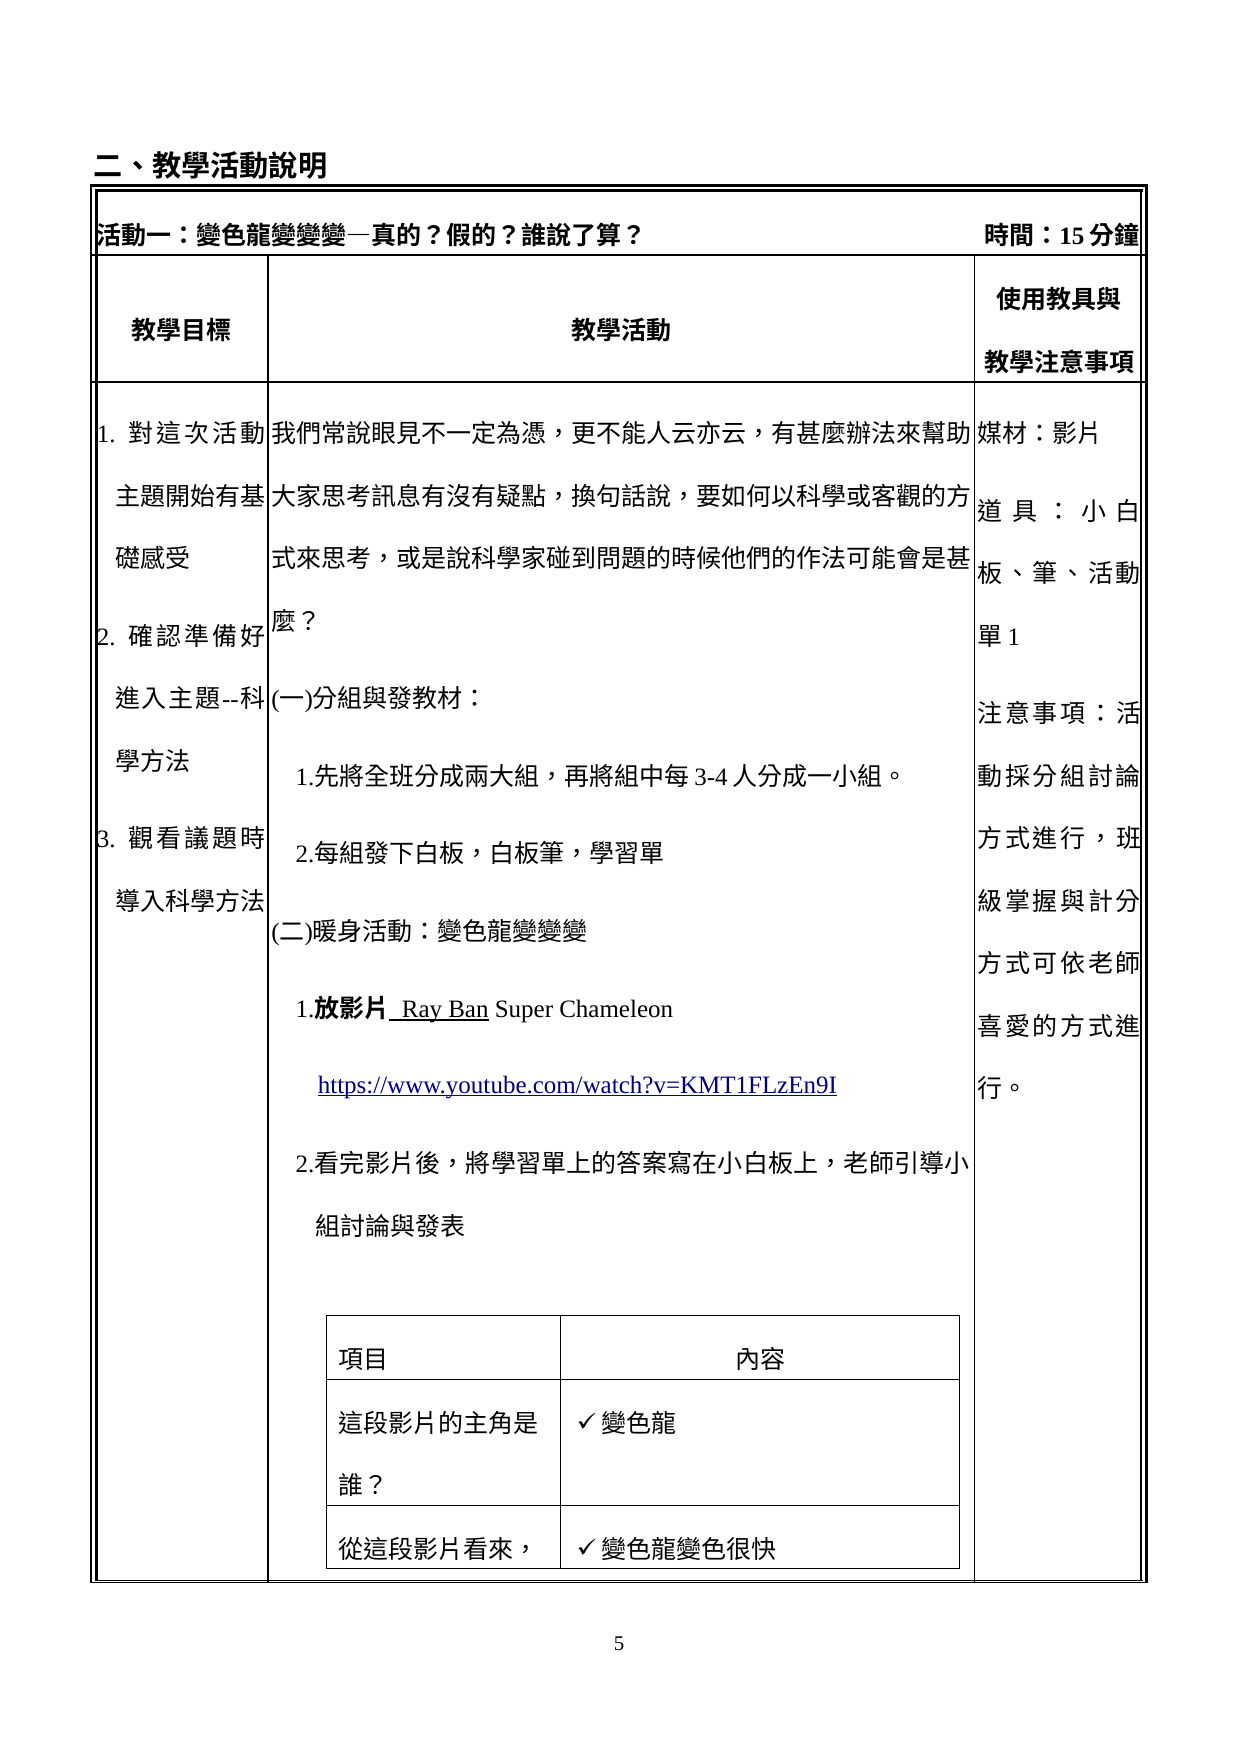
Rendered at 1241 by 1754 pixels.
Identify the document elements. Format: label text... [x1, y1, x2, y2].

table_header 內容 [561, 1316, 959, 1378]
table_cell 使用教具與 教學注意事項 [975, 256, 1140, 381]
table_header 項目 [327, 1316, 560, 1378]
table_cell 變色龍 [561, 1380, 959, 1504]
table_cell 我們常說眼見不一定為憑，更不能人云亦云，有甚麼辦法來幫助大家思考訊息有沒有疑點，換句話說，要如何以科學或客觀的方式來思考，或是說科學家碰到問題的時候他們的作法可能會是甚麼？ (一)分組與發教材： 1.先將全班分成兩大組，再將組中每3-4人分成一小組。 2.每組發下白板，白板筆，學習單 (二)暖身活動：變色龍變變變 1.放影片 Ray Ban Super Chameleon https://www.youtube.com/watch?v=KMT1FLzEn9I 2.看完影片後，將學習單上的答案寫在小白板上，老師引導小組討論與發表 [269, 383, 974, 1580]
table_cell 從這段影片看來， [327, 1506, 560, 1568]
text 二、教學活動說明 [94, 122, 1144, 184]
table_cell 教學目標 [98, 256, 267, 381]
table_cell 教學活動 [269, 256, 974, 381]
table_cell 變色龍變色很快 看到眼前是什麼顏色就變什麼顏色，可是遠的地方的顏色可能看不見所以沒有變色 身體前中後會變不同顏色 顏色很多彩 變色龍會隨著碰到的顏色改變身體表面的顏色，而且是漸漸變色 … [561, 1506, 959, 1568]
table_cell 1. 對這次活動主題開始有基礎感受 2. 確認準備好進入主題--科學方法 3. 觀看議題時導入科學方法 [98, 383, 267, 1580]
table_header 活動一：變色龍變變變—真的？假的？誰說了算？ 時間：15分鐘 [98, 192, 1140, 254]
table_cell 媒材：影片 道具：小白板、筆、活動單1 注意事項：活動採分組討論方式進行，班級掌握與計分方式可依老師喜愛的方式進行。 [975, 383, 1140, 1580]
table_cell 這段影片的主角是誰？ [327, 1380, 560, 1504]
